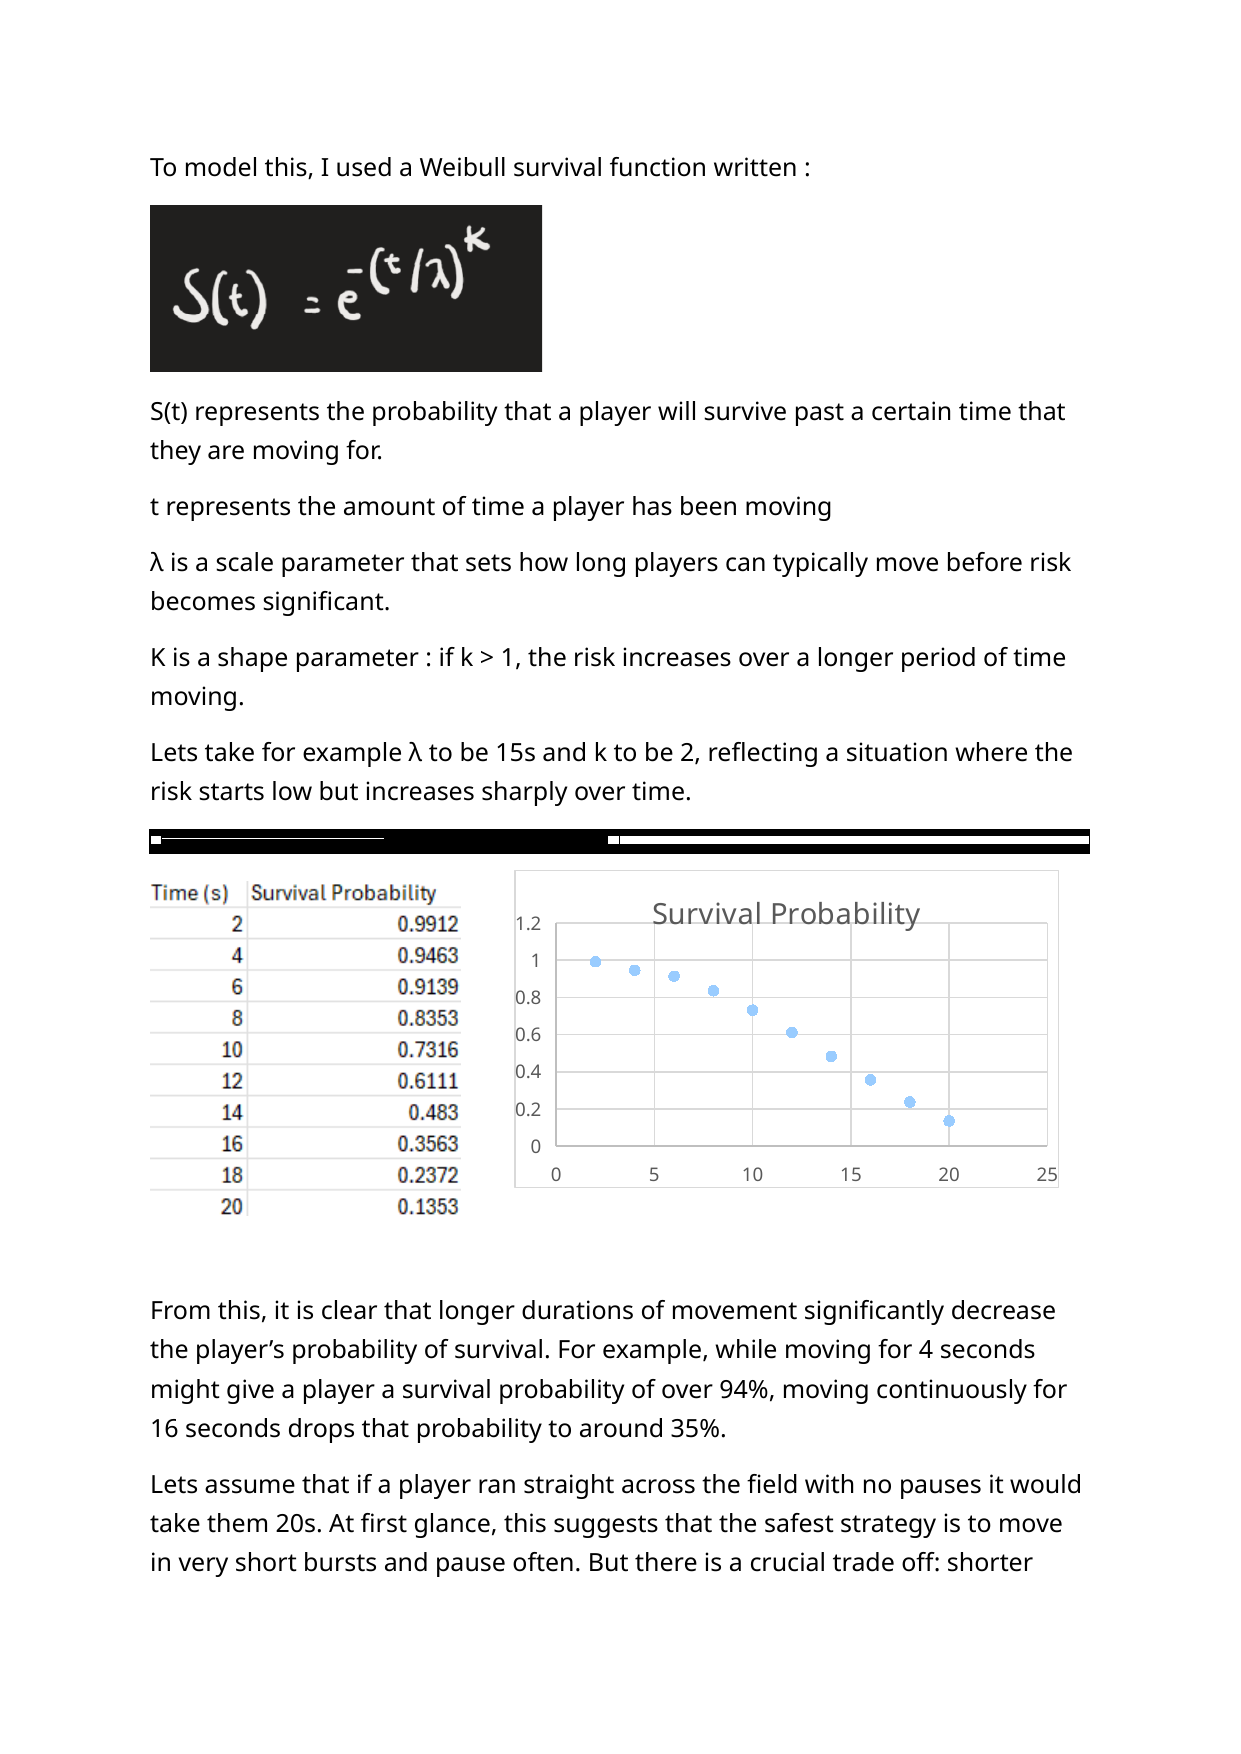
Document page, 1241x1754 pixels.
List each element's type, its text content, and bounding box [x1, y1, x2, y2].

text λ is a scale parameter that sets how long players can typically move before risk becomes significant. [150, 544, 1090, 617]
text t represents the amount of time a player has been moving [150, 488, 1090, 522]
text To model this, I used a Weibull survival function written : [150, 150, 1090, 184]
table_cell [620, 836, 1089, 844]
text K is a shape parameter : if k > 1, the risk increases over a longer period of time moving. [150, 639, 1090, 712]
text Lets assume that if a player ran straight across the field with no pauses it would take them 20s. At first glance, this suggests that the safest strategy is to move in very short bursts and pause often. But there is a crucial trade off: shorter [150, 1466, 1090, 1579]
text From this, it is clear that longer durations of movement significantly decrease the player’s probability of survival. For example, while moving for 4 seconds might give a player a survival probability of over 94%, moving continuously for 16 seconds drops that probability to around 35%. [150, 1293, 1090, 1444]
table_cell [608, 836, 619, 844]
text Lets take for example λ to be 15s and k to be 2, reflecting a situation where the risk starts low but increases sharply over time. [150, 734, 1090, 807]
table_cell [151, 836, 161, 844]
text S(t) represents the probability that a player will survive past a certain time that they are moving for. [150, 393, 1090, 467]
